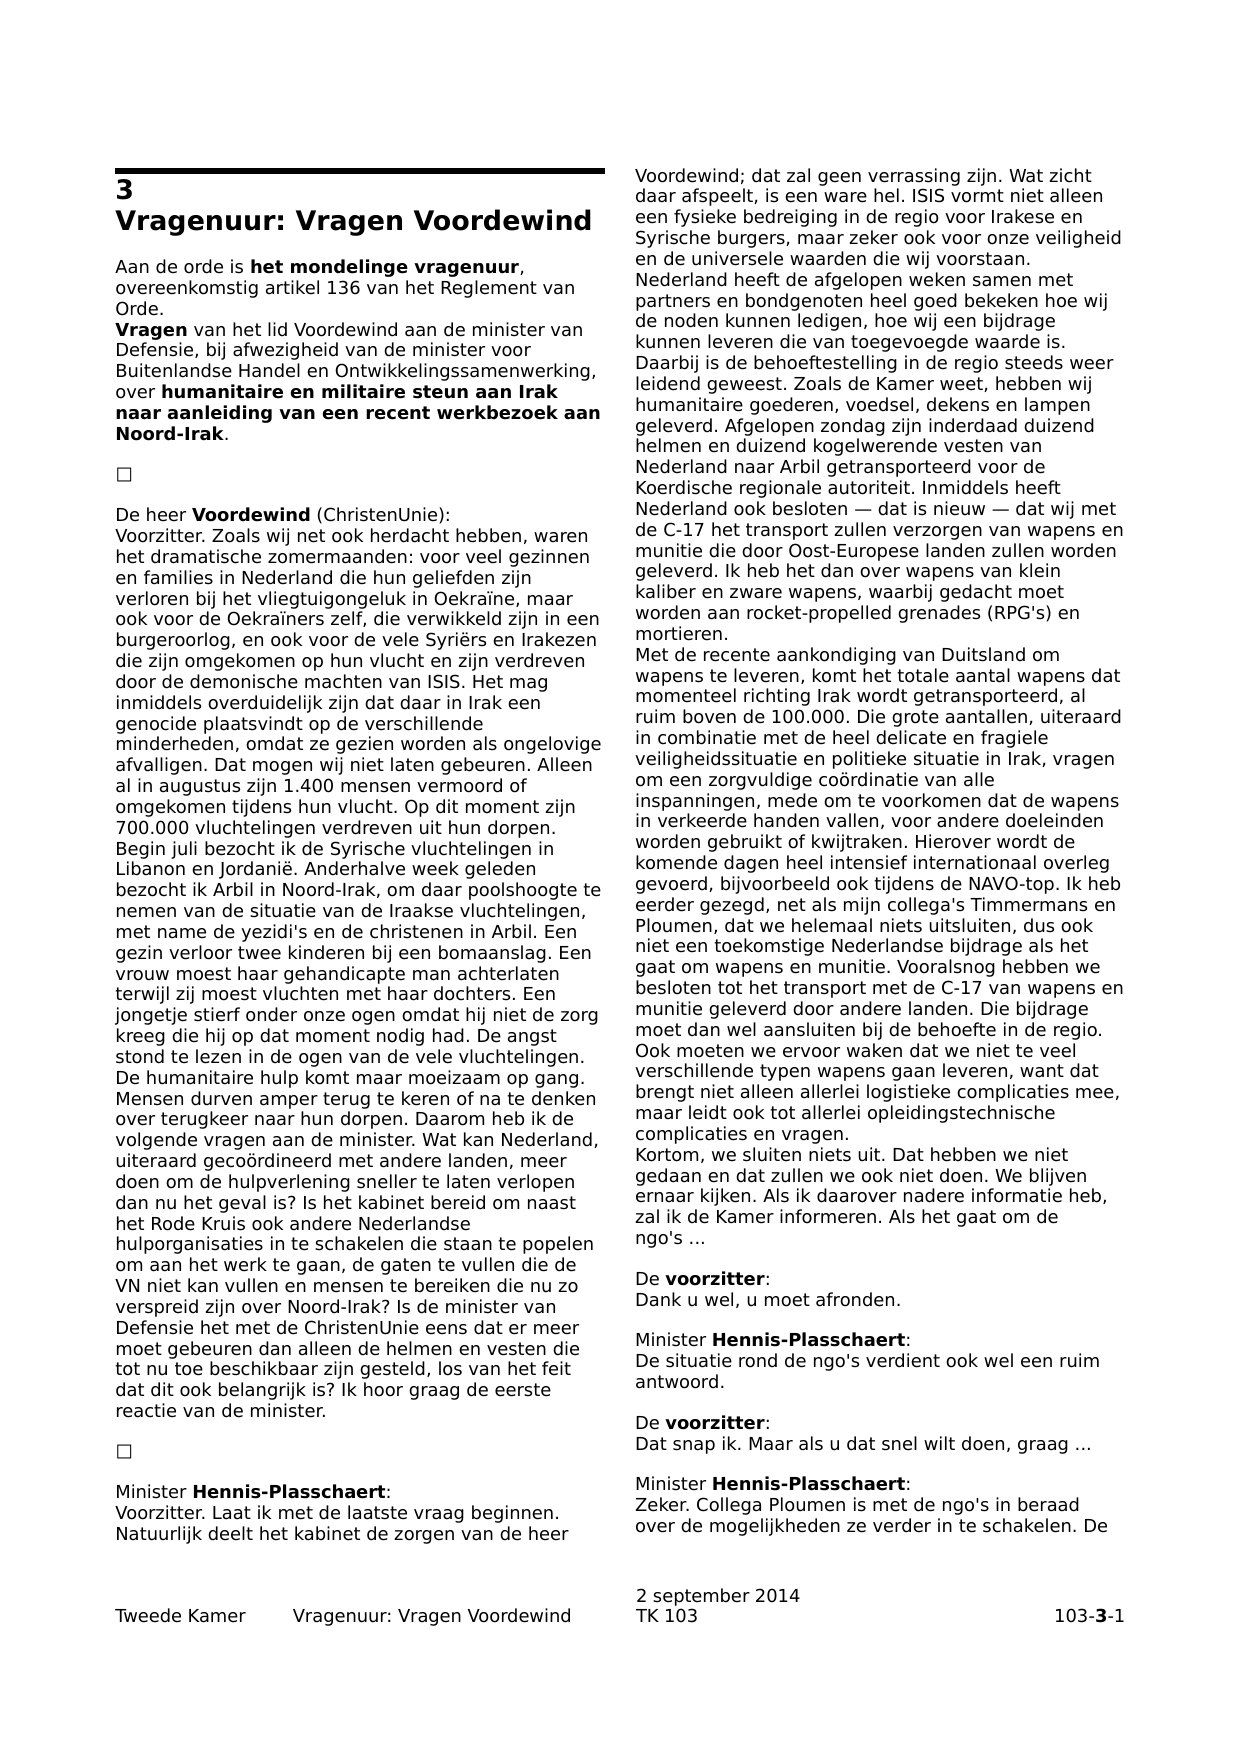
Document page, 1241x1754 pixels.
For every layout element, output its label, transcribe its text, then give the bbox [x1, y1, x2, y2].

title 3 Vragenuur: Vragen Voordewind [115, 174, 605, 237]
text Met de recente aankondiging van Duitsland om wapens te leveren, komt het totale aantal wapens dat momenteel richting Irak wordt getransporteerd, al ruim boven de 100.000. Die grote aantallen, uiteraard in combinatie met de heel delicate en fragiele veiligheidssituatie en politieke situatie in Irak, vragen om een zorgvuldige coördinatie van alle inspanningen, mede om te voorkomen dat de wapens in verkeerde handen vallen, voor andere doeleinden worden gebruikt of kwijtraken. Hierover wordt de komende dagen heel intensief internationaal overleg gevoerd, bijvoorbeeld ook tijdens de NAVO-top. Ik heb eerder gezegd, net als mijn collega's Timmermans en Ploumen, dat we helemaal niets uitsluiten, dus ook niet een toekomstige Nederlandse bijdrage als het gaat om wapens en munitie. Vooralsnog hebben we besloten tot het transport met de C-17 van wapens en munitie geleverd door andere landen. Die bijdrage moet dan wel aansluiten bij de behoefte in de regio. Ook moeten we ervoor waken dat we niet te veel verschillende typen wapens gaan leveren, want dat brengt niet alleen allerlei logistieke complicaties mee, maar leidt ook tot allerlei opleidingstechnische complicaties en vragen. [635, 644, 1125, 1144]
text Kortom, we sluiten niets uit. Dat hebben we niet gedaan en dat zullen we ook niet doen. We blijven ernaar kijken. Als ik daarover nadere informatie heb, zal ik de Kamer informeren. Als het gaat om de ngo's ... [635, 1144, 1125, 1249]
text Dat snap ik. Maar als u dat snel wilt doen, graag ... [635, 1433, 1125, 1454]
text Zeker. Collega Ploumen is met de ngo's in beraad over de mogelijkheden ze verder in te schakelen. De [635, 1495, 1125, 1537]
text De humanitaire hulp komt maar moeizaam op gang. Mensen durven amper terug te keren of na te denken over terugkeer naar hun dorpen. Daarom heb ik de volgende vragen aan de minister. Wat kan Nederland, uiteraard gecoördineerd met andere landen, meer doen om de hulpverlening sneller te laten verlopen dan nu het geval is? Is het kabinet bereid om naast het Rode Kruis ook andere Nederlandse hulporganisaties in te schakelen die staan te popelen om aan het werk te gaan, de gaten te vullen die de VN niet kan vullen en mensen te bereiken die nu zo verspreid zijn over Noord-Irak? Is de minister van Defensie het met de ChristenUnie eens dat er meer moet gebeuren dan alleen de helmen en vesten die tot nu toe beschikbaar zijn gesteld, los van het feit dat dit ook belangrijk is? Ik hoor graag de eerste reactie van de minister. [115, 1067, 605, 1422]
text Voordewind; dat zal geen verrassing zijn. Wat zicht daar afspeelt, is een ware hel. ISIS vormt niet alleen een fysieke bedreiging in de regio voor Irakese en Syrische burgers, maar zeker ook voor onze veiligheid en de universele waarden die wij voorstaan. Nederland heeft de afgelopen weken samen met partners en bondgenoten heel goed bekeken hoe wij de noden kunnen ledigen, hoe wij een bijdrage kunnen leveren die van toegevoegde waarde is. Daarbij is de behoeftestelling in de regio steeds weer leidend geweest. Zoals de Kamer weet, hebben wij humanitaire goederen, voedsel, dekens en lampen geleverd. Afgelopen zondag zijn inderdaad duizend helmen en duizend kogelwerende vesten van Nederland naar Arbil getransporteerd voor de Koerdische regionale autoriteit. Inmiddels heeft Nederland ook besloten — dat is nieuw — dat wij met de C-17 het transport zullen verzorgen van wapens en munitie die door Oost-Europese landen zullen worden geleverd. Ik heb het dan over wapens van klein kaliber en zware wapens, waarbij gedacht moet worden aan rocket-propelled grenades (RPG's) en mortieren. [635, 165, 1125, 644]
text Voorzitter. Zoals wij net ook herdacht hebben, waren het dramatische zomermaanden: voor veel gezinnen en families in Nederland die hun geliefden zijn verloren bij het vliegtuigongeluk in Oekraïne, maar ook voor de Oekraïners zelf, die verwikkeld zijn in een burgeroorlog, en ook voor de vele Syriërs en Irakezen die zijn omgekomen op hun vlucht en zijn verdreven door de demonische machten van ISIS. Het mag inmiddels overduidelijk zijn dat daar in Irak een genocide plaatsvindt op de verschillende minderheden, omdat ze gezien worden als ongelovige afvalligen. Dat mogen wij niet laten gebeuren. Alleen al in augustus zijn 1.400 mensen vermoord of omgekomen tijdens hun vlucht. Op dit moment zijn 700.000 vluchtelingen verdreven uit hun dorpen. [115, 526, 605, 838]
text Vragen van het lid Voordewind aan de minister van Defensie, bij afwezigheid van de minister voor Buitenlandse Handel en Ontwikkelingssamenwerking, over humanitaire en militaire steun aan Irak naar aanleiding van een recent werkbezoek aan Noord-Irak. [115, 319, 605, 444]
text De heer Voordewind (ChristenUnie): [115, 505, 605, 526]
text ⬜ [115, 464, 605, 485]
text De situatie rond de ngo's verdient ook wel een ruim antwoord. [635, 1351, 1125, 1393]
text Aan de orde is het mondelinge vragenuur, overeenkomstig artikel 136 van het Reglement van Orde. [115, 257, 605, 319]
text Minister Hennis-Plasschaert: [635, 1474, 1125, 1495]
text Dank u wel, u moet afronden. [635, 1289, 1125, 1310]
text De voorzitter: [635, 1269, 1125, 1289]
text Minister Hennis-Plasschaert: [115, 1482, 605, 1503]
text Minister Hennis-Plasschaert: [635, 1330, 1125, 1351]
text De voorzitter: [635, 1413, 1125, 1433]
text Voorzitter. Laat ik met de laatste vraag beginnen. Natuurlijk deelt het kabinet de zorgen van de heer [115, 1503, 605, 1545]
text Begin juli bezocht ik de Syrische vluchtelingen in Libanon en Jordanië. Anderhalve week geleden bezocht ik Arbil in Noord-Irak, om daar poolshoogte te nemen van de situatie van de Iraakse vluchtelingen, met name de yezidi's en de christenen in Arbil. Een gezin verloor twee kinderen bij een bomaanslag. Een vrouw moest haar gehandicapte man achterlaten terwijl zij moest vluchten met haar dochters. Een jongetje stierf onder onze ogen omdat hij niet de zorg kreeg die hij op dat moment nodig had. De angst stond te lezen in de ogen van de vele vluchtelingen. [115, 838, 605, 1067]
text ⬜ [115, 1442, 605, 1462]
